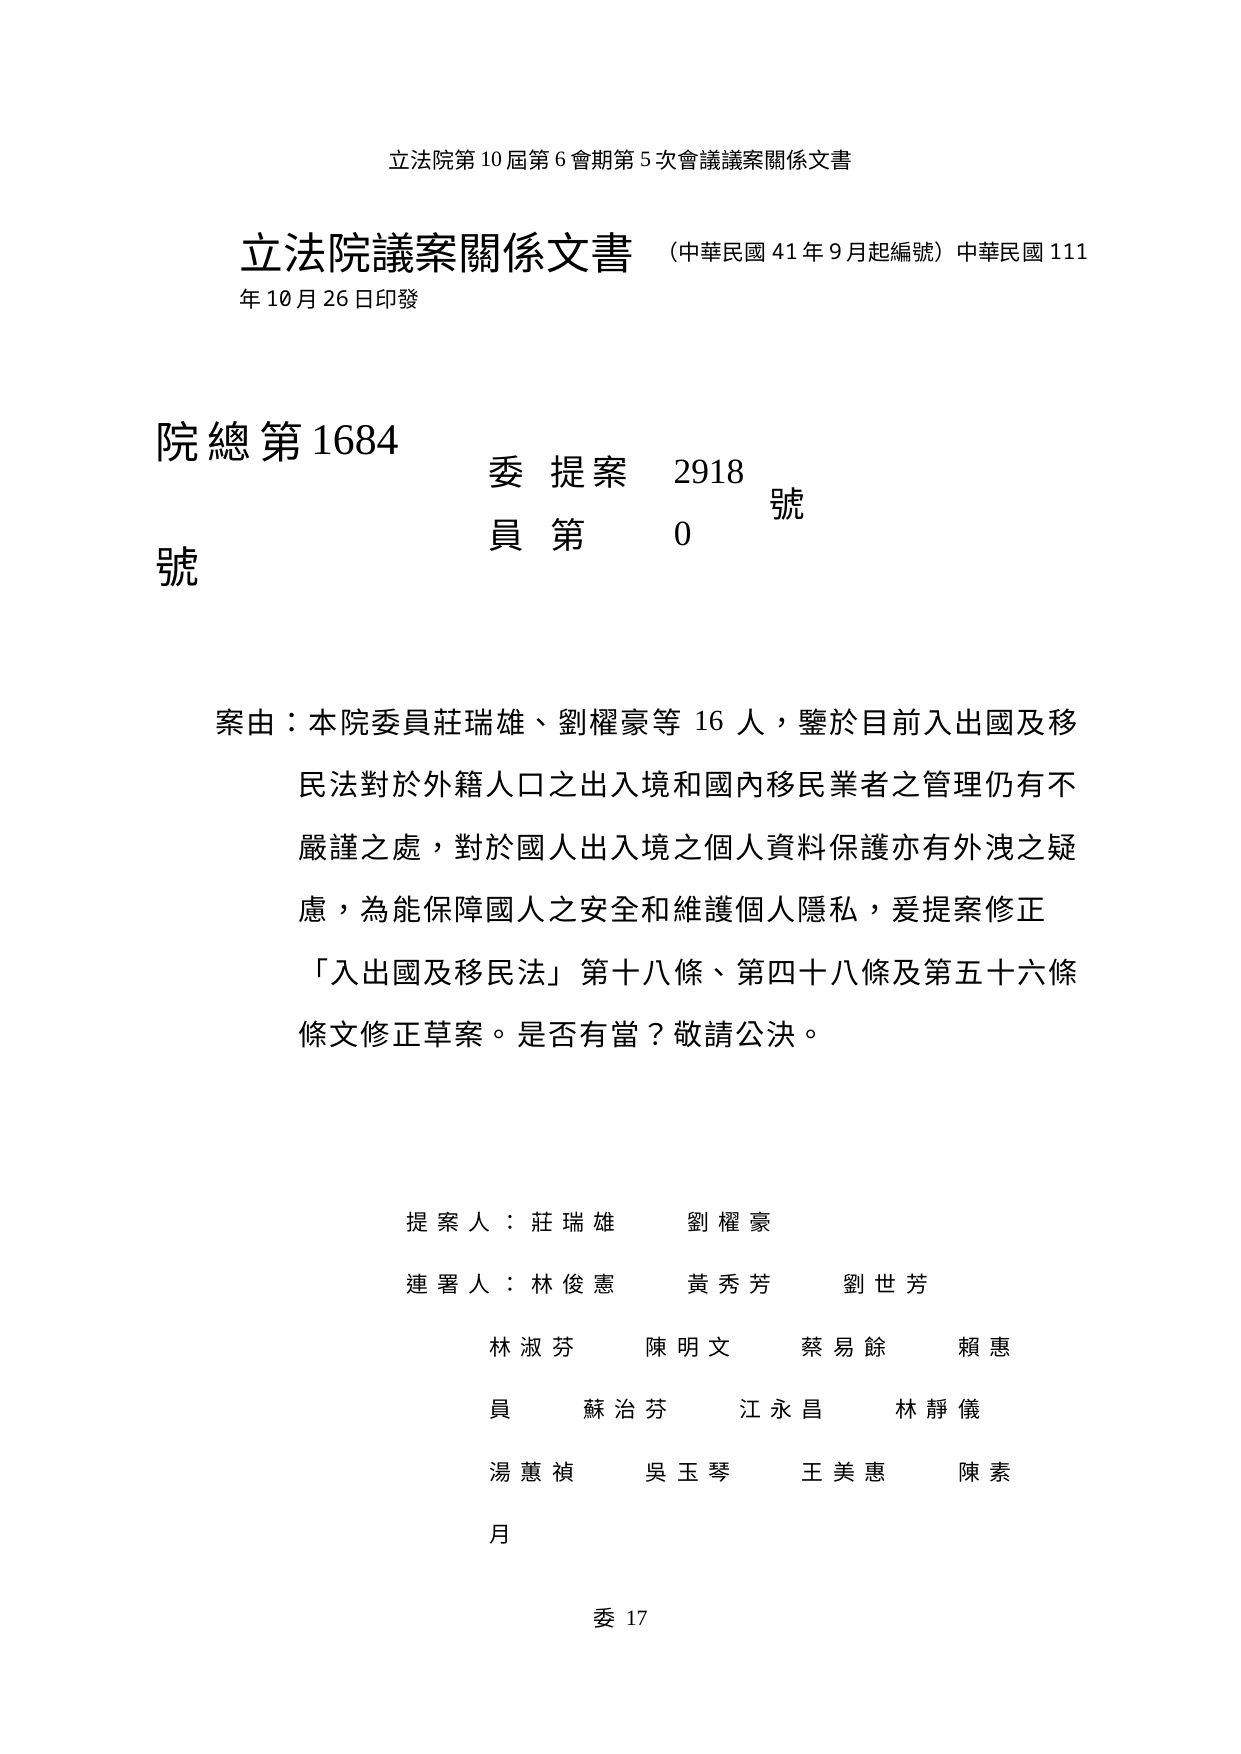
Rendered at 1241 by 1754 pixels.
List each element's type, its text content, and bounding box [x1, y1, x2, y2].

table_header [804, 377, 819, 627]
table_header 號 [763, 377, 799, 627]
table_header 委員 [431, 377, 545, 627]
table_header 29180 [651, 377, 763, 627]
text 提案人：莊瑞雄 劉櫂豪 [393, 1189, 1023, 1252]
text 連署人：林俊憲 黃秀芳 劉世芳 林淑芬 陳明文 蔡易餘 賴惠員 蘇治芬 江永昌 林靜儀 湯蕙禎 吳玉琴 王美惠 陳素月 [393, 1252, 1023, 1564]
text 立法院議案關係文書 （中華民國41年9月起編號）中華民國111年10月26日印發 [239, 219, 1089, 314]
text 案由：本院委員莊瑞雄、劉櫂豪等16人，鑒於目前入出國及移民法對於外籍人口之出入境和國內移民業者之管理仍有不嚴謹之處，對於國人出入境之個人資料保護亦有外洩之疑慮，為能保障國人之安全和維護個人隱私，爰提案修正「入出國及移民法」第十八條、第四十八條及第五十六條條文修正草案。是否有當？敬請公決。 [206, 689, 1089, 1064]
table_header 院總第1684號 [151, 377, 431, 627]
table_header [800, 377, 804, 627]
table_header 提案第 [545, 377, 651, 627]
